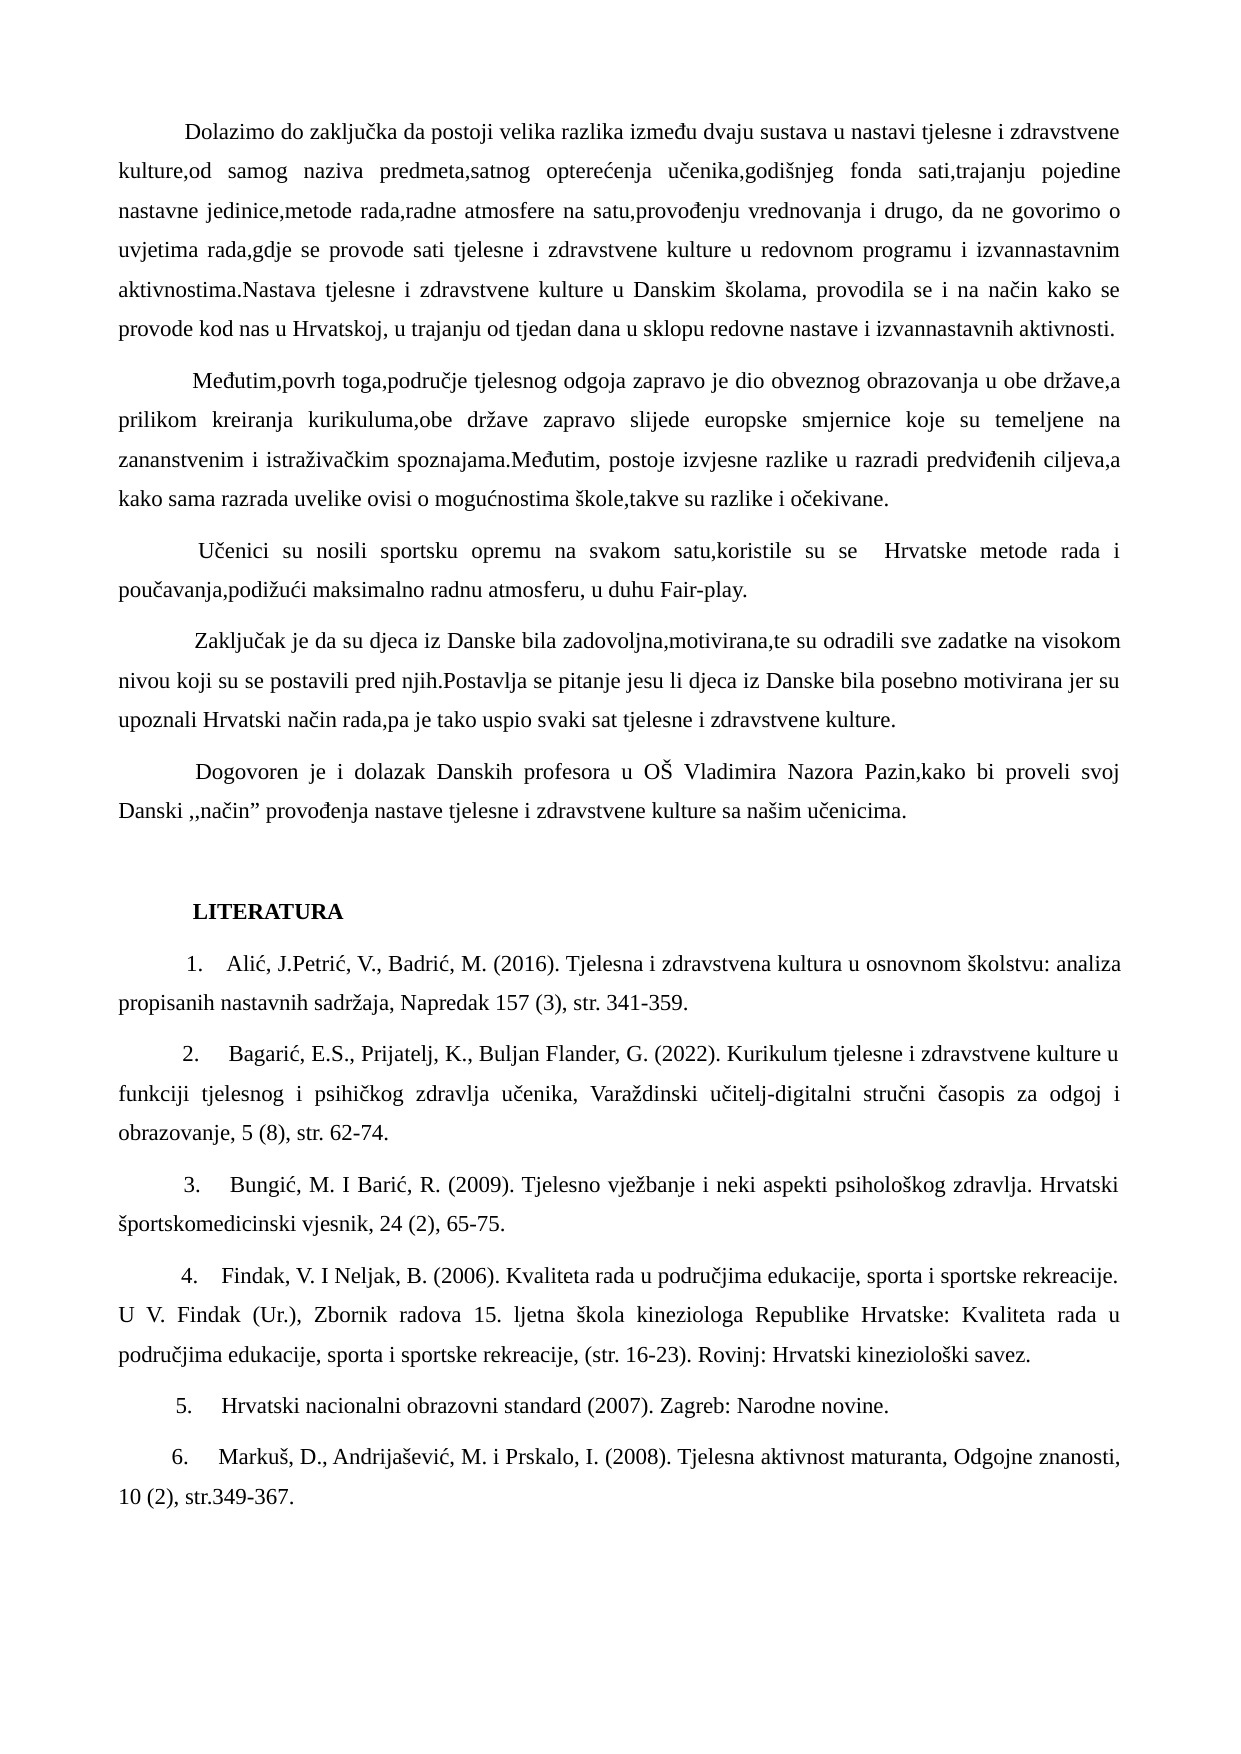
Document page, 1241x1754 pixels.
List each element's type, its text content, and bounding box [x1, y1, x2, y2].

text 3. Bungić, M. I Barić, R. (2009). Tjelesno vježbanje i neki aspekti psihološkog zdravlja. Hrvatski športskomedicinski vjesnik, 24 (2), 65-75. [118, 1171, 1122, 1237]
text LITERATURA [118, 898, 1122, 925]
text 5. Hrvatski nacionalni obrazovni standard (2007). Zagreb: Narodne novine. [118, 1392, 1122, 1418]
text Dolazimo do zaključka da postoji velika razlika između dvaju sustava u nastavi tjelesne i zdravstvene kulture,od samog naziva predmeta,satnog opterećenja učenika,godišnjeg fonda sati,trajanju pojedine nastavne jedinice,metode rada,radne atmosfere na satu,provođenju vrednovanja i drugo, da ne govorimo o uvjetima rada,gdje se provode sati tjelesne i zdravstvene kulture u redovnom programu i izvannastavnim aktivnostima.Nastava tjelesne i zdravstvene kulture u Danskim školama, provodila se i na način kako se provode kod nas u Hrvatskoj, u trajanju od tjedan dana u sklopu redovne nastave i izvannastavnih aktivnosti. [118, 118, 1122, 342]
text Međutim,povrh toga,područje tjelesnog odgoja zapravo je dio obveznog obrazovanja u obe države,a prilikom kreiranja kurikuluma,obe države zapravo slijede europske smjernice koje su temeljene na zananstvenim i istraživačkim spoznajama.Međutim, postoje izvjesne razlike u razradi predviđenih ciljeva,a kako sama razrada uvelike ovisi o mogućnostima škole,takve su razlike i očekivane. [118, 367, 1122, 512]
text Dogovoren je i dolazak Danskih profesora u OŠ Vladimira Nazora Pazin,kako bi proveli svoj Danski ,,način” provođenja nastave tjelesne i zdravstvene kulture sa našim učenicima. [118, 758, 1122, 824]
text 4. Findak, V. I Neljak, B. (2006). Kvaliteta rada u područjima edukacije, sporta i sportske rekreacije. U V. Findak (Ur.), Zbornik radova 15. ljetna škola kineziologa Republike Hrvatske: Kvaliteta rada u područjima edukacije, sporta i sportske rekreacije, (str. 16-23). Rovinj: Hrvatski kineziološki savez. [118, 1262, 1122, 1367]
text 6. Markuš, D., Andrijašević, M. i Prskalo, I. (2008). Tjelesna aktivnost maturanta, Odgojne znanosti, 10 (2), str.349-367. [118, 1443, 1122, 1509]
text 2. Bagarić, E.S., Prijatelj, K., Buljan Flander, G. (2022). Kurikulum tjelesne i zdravstvene kulture u funkciji tjelesnog i psihičkog zdravlja učenika, Varaždinski učitelj-digitalni stručni časopis za odgoj i obrazovanje, 5 (8), str. 62-74. [118, 1041, 1122, 1146]
text Učenici su nosili sportsku opremu na svakom satu,koristile su se Hrvatske metode rada i poučavanja,podižući maksimalno radnu atmosferu, u duhu Fair-play. [118, 537, 1122, 602]
text 1. Alić, J.Petrić, V., Badrić, M. (2016). Tjelesna i zdravstvena kultura u osnovnom školstvu: analiza propisanih nastavnih sadržaja, Napredak 157 (3), str. 341-359. [118, 950, 1122, 1016]
text Zaključak je da su djeca iz Danske bila zadovoljna,motivirana,te su odradili sve zadatke na visokom nivou koji su se postavili pred njih.Postavlja se pitanje jesu li djeca iz Danske bila posebno motivirana jer su upoznali Hrvatski način rada,pa je tako uspio svaki sat tjelesne i zdravstvene kulture. [118, 627, 1122, 733]
